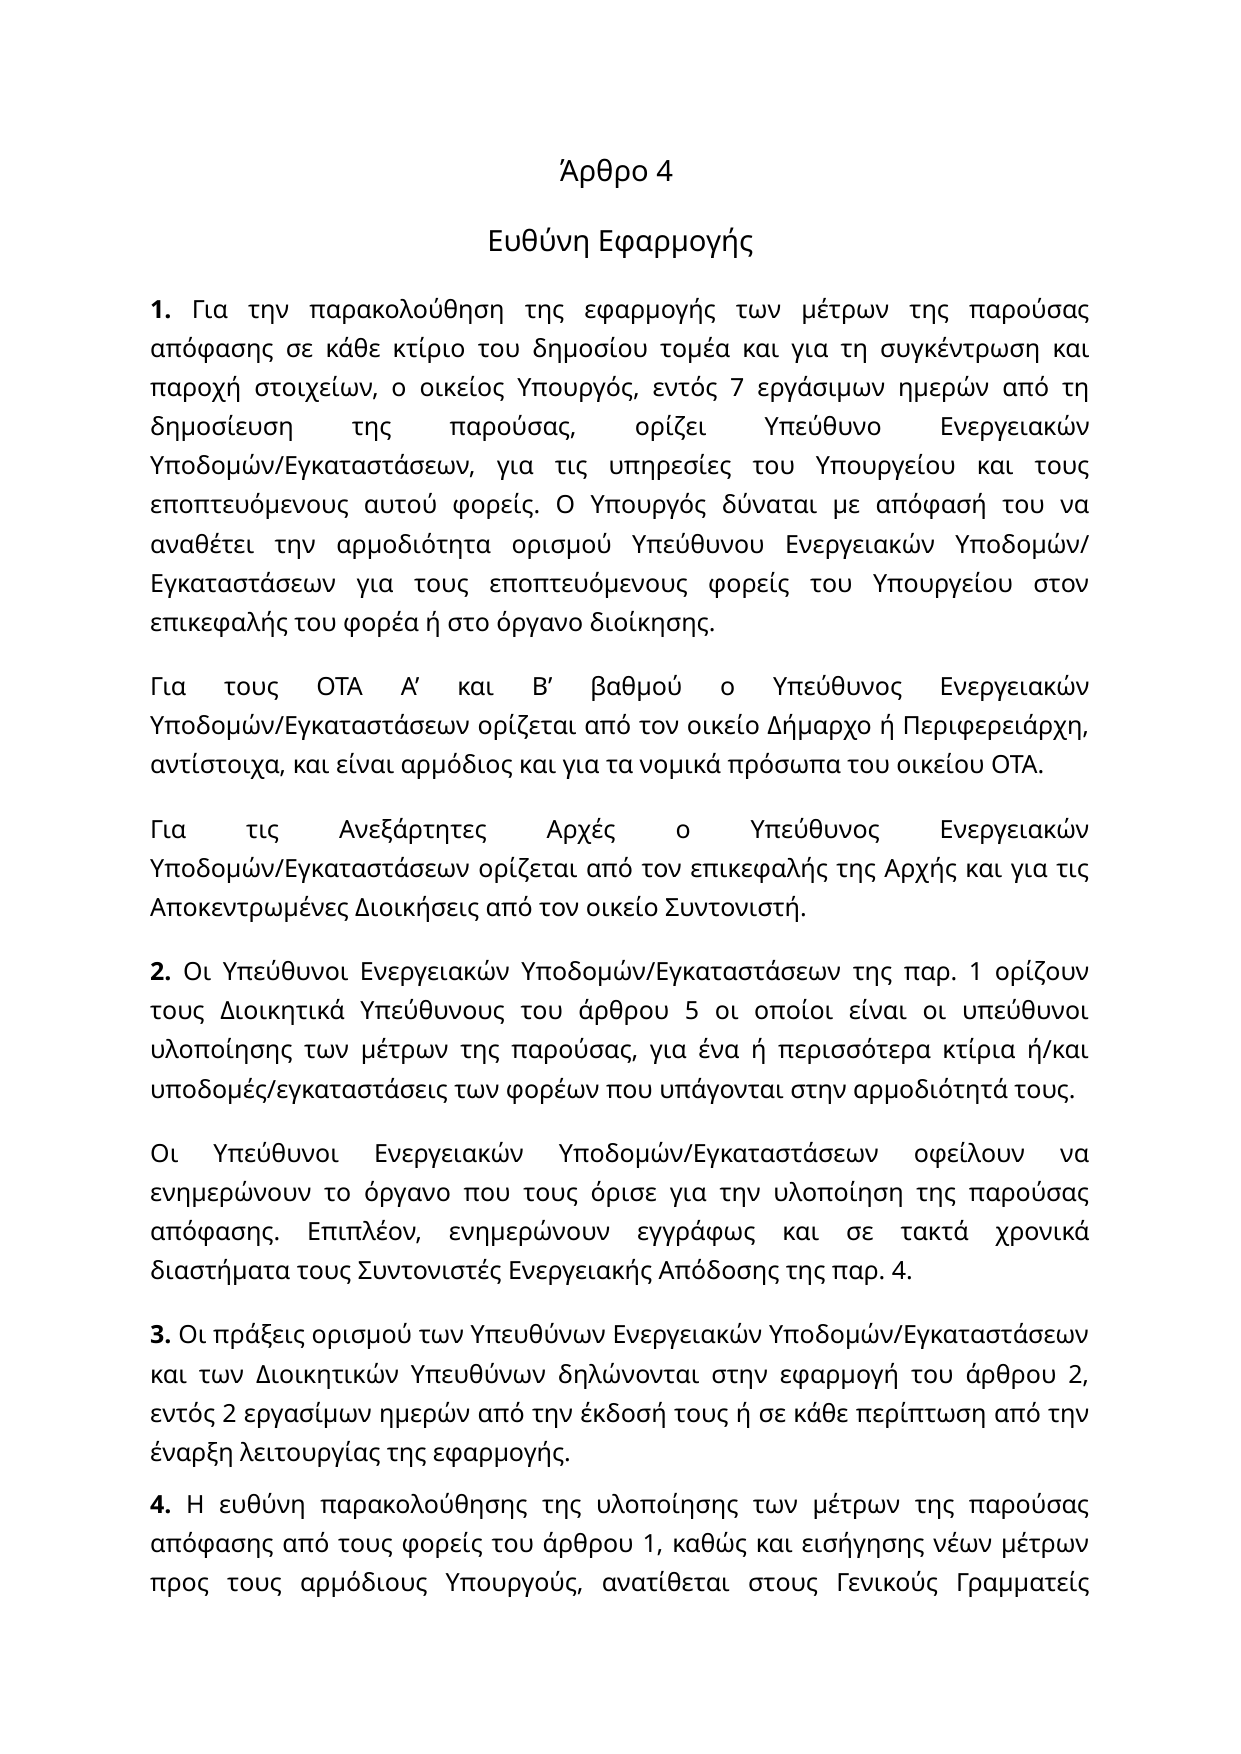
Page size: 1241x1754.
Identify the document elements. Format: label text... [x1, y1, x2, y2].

text Οι Υπεύθυνοι Ενεργειακών Υποδομών/Εγκαταστάσεων οφείλουν να ενημερώνουν το όργανο που τους όρισε για την υλοποίηση της παρούσας απόφασης. Επιπλέον, ενημερώνουν εγγράφως και σε τακτά χρονικά διαστήματα τους Συντονιστές Ενεργειακής Απόδοσης της παρ. 4. [150, 1135, 1090, 1287]
subtitle Άρθρο 4 [150, 150, 1090, 190]
text Για τις Ανεξάρτητες Αρχές ο Υπεύθυνος Ενεργειακών Υποδομών/Εγκαταστάσεων ορίζεται από τον επικεφαλής της Αρχής και για τις Αποκεντρωμένες Διοικήσεις από τον οικείο Συντονιστή. [150, 811, 1090, 924]
text 1. Για την παρακολούθηση της εφαρμογής των μέτρων της παρούσας απόφασης σε κάθε κτίριο του δημοσίου τομέα και για τη συγκέντρωση και παροχή στοιχείων, ο οικείος Υπουργός, εντός 7 εργάσιμων ημερών από τη δημοσίευση της παρούσας, ορίζει Υπεύθυνο Ενεργειακών Υποδομών/Εγκαταστάσεων, για τις υπηρεσίες του Υπουργείου και τους εποπτευόμενους αυτού φορείς. Ο Υπουργός δύναται με απόφασή του να αναθέτει την αρμοδιότητα ορισμού Υπεύθυνου Ενεργειακών Υποδομών/ Εγκαταστάσεων για τους εποπτευόμενους φορείς του Υπουργείου στον επικεφαλής του φορέα ή στο όργανο διοίκησης. [150, 291, 1090, 639]
text 4. Η ευθύνη παρακολούθησης της υλοποίησης των μέτρων της παρούσας απόφασης από τους φορείς του άρθρου 1, καθώς και εισήγησης νέων μέτρων προς τους αρμόδιους Υπουργούς, ανατίθεται στους Γενικούς Γραμματείς [150, 1486, 1090, 1599]
text Για τους ΟΤΑ Α’ και Β’ βαθμού ο Υπεύθυνος Ενεργειακών Υποδομών/Εγκαταστάσεων ορίζεται από τον οικείο Δήμαρχο ή Περιφερειάρχη, αντίστοιχα, και είναι αρμόδιος και για τα νομικά πρόσωπα του οικείου ΟΤΑ. [150, 669, 1090, 781]
text 3. Οι πράξεις ορισμού των Υπευθύνων Ενεργειακών Υποδομών/Εγκαταστάσεων και των Διοικητικών Υπευθύνων δηλώνονται στην εφαρμογή του άρθρου 2, εντός 2 εργασίμων ημερών από την έκδοσή τους ή σε κάθε περίπτωση από την έναρξη λειτουργίας της εφαρμογής. [150, 1317, 1090, 1469]
subtitle Ευθύνη Εφαρμογής [150, 221, 1090, 260]
text 2. Οι Υπεύθυνοι Ενεργειακών Υποδομών/Εγκαταστάσεων της παρ. 1 ορίζουν τους Διοικητικά Υπεύθυνους του άρθρου 5 οι οποίοι είναι οι υπεύθυνοι υλοποίησης των μέτρων της παρούσας, για ένα ή περισσότερα κτίρια ή/και υποδομές/εγκαταστάσεις των φορέων που υπάγονται στην αρμοδιότητά τους. [150, 954, 1090, 1105]
